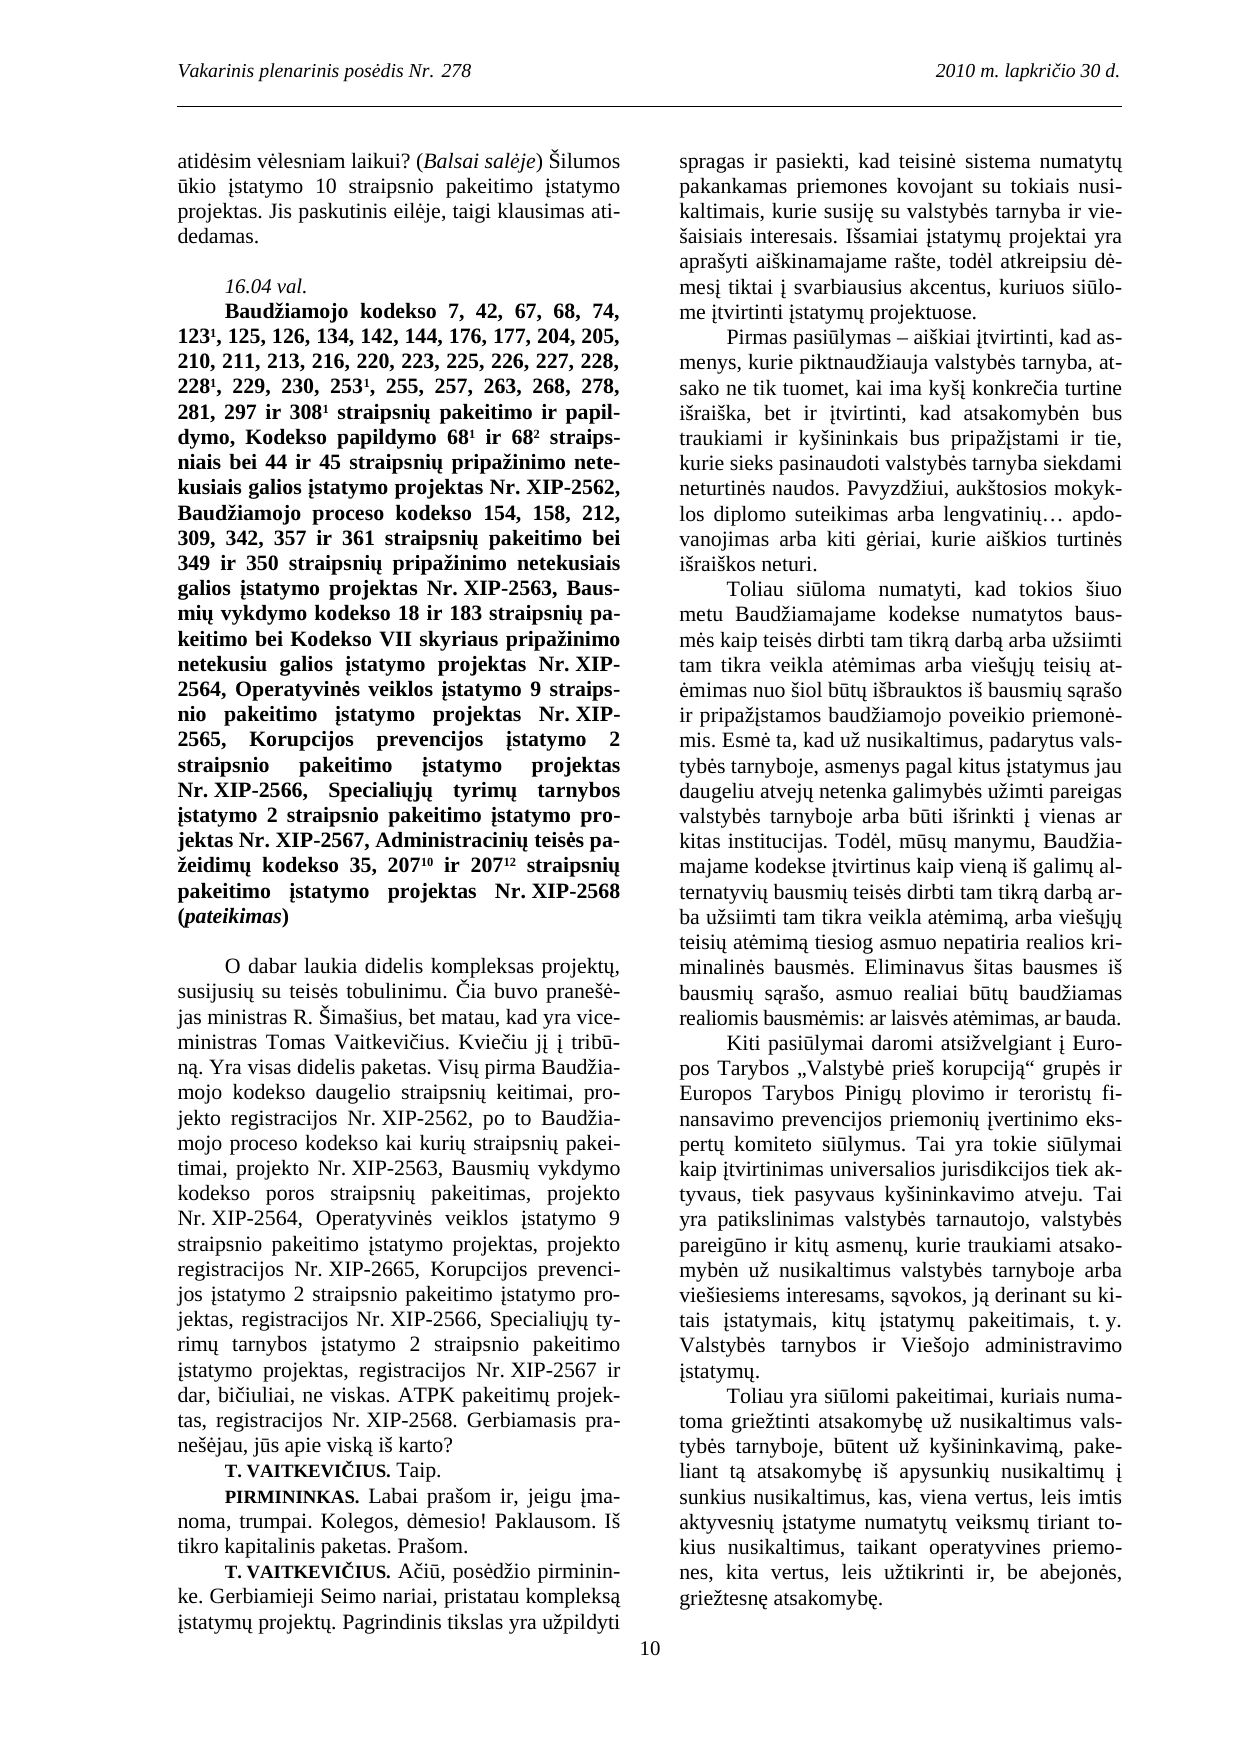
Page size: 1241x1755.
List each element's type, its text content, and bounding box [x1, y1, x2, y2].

text Pir­mas pa­siū­ly­mas – aiš­kiai įtvir­tin­ti, kad as­me­nys, ku­rie pik­tnau­džiau­ja vals­ty­bės tar­ny­ba, at­sa­ko ne tik tuo­met, kai ima ky­šį kon­kre­čia tur­ti­ne iš­raiš­ka, bet ir įtvir­tin­ti, kad at­sa­ko­my­bėn bus trau­kia­mi ir ky­ši­nin­kais bus pri­pa­žįs­ta­mi ir tie, ku­rie sieks pa­si­nau­do­ti vals­ty­bės tar­ny­ba siek­da­mi ne­tur­ti­nės nau­dos. Pa­vyz­džiui, aukš­to­sios mo­kyk­los di­plo­mo su­tei­ki­mas ar­ba leng­va­ti­nių… ap­do­va­no­ji­mas ar­ba ki­ti gė­riai, ku­rie aiš­kios tur­ti­nės iš­raiš­kos ne­tu­ri. [679, 324, 1122, 576]
text spra­gas ir pa­siek­ti, kad tei­si­nė sis­te­ma nu­ma­ty­tų pa­kan­ka­mas prie­mo­nes ko­vo­jant su to­kiais nu­si­kal­ti­mais, ku­rie su­si­ję su vals­ty­bės tar­ny­ba ir vie­šai­siais in­te­re­sais. Iš­sa­miai įsta­ty­mų pro­jek­tai yra ap­ra­šy­ti aiš­ki­na­ma­ja­me raš­te, to­dėl at­kreip­siu dė­me­sį tik­tai į svar­biau­sius ak­cen­tus, ku­riuos siū­lo­me įtvir­tin­ti įsta­ty­mų pro­jek­tuo­se. [679, 148, 1122, 324]
text Bau­džia­mo­jo ko­dek­so 7, 42, 67, 68, 74, 1231, 125, 126, 134, 142, 144, 176, 177, 204, 205, 210, 211, 213, 216, 220, 223, 225, 226, 227, 228, 2281, 229, 230, 2531, 255, 257, 263, 268, 278, 281, 297 ir 3081 straips­nių pa­kei­ti­mo ir pa­pil­dy­mo, Ko­dek­so pa­pil­dy­mo 681 ir 682 straips­niais bei 44 ir 45 straips­nių pri­pa­ži­ni­mo ne­te­ku­siais ga­lios įsta­ty­mo pro­jek­tas Nr. XIP-2562, Bau­džia­mo­jo pro­ce­so ko­dek­so 154, 158, 212, 309, 342, 357 ir 361 straips­nių pa­kei­ti­mo bei 349 ir 350 straips­nių pri­pa­ži­ni­mo ne­te­ku­siais ga­lios įsta­ty­mo pro­jek­tas Nr. XIP-2563, Baus­mių vyk­dy­mo ko­dek­so 18 ir 183 straips­nių pa­kei­ti­mo bei Ko­dek­so VII sky­riaus pri­pa­ži­ni­mo ne­te­ku­siu ga­lios įsta­ty­mo pro­jek­tas Nr. XIP-2564, Ope­ra­ty­vi­nės veik­los įsta­ty­mo 9 straips­nio pa­kei­ti­mo įsta­ty­mo pro­jek­tas Nr. XIP-2565, Ko­rup­ci­jos pre­ven­ci­jos įsta­ty­mo 2 straips­nio pa­kei­ti­mo įsta­ty­mo pro­jek­tas Nr. XIP-2566, Spe­cia­lių­jų ty­ri­mų tar­ny­bos įsta­ty­mo 2 straips­nio pa­kei­ti­mo įsta­ty­mo pro­jek­tas Nr. XIP-2567, Ad­mi­nist­ra­ci­nių tei­sės pa­žei­di­mų ko­dek­so 35, 20710 ir 20712 straips­nių pa­kei­ti­mo įsta­ty­mo pro­jek­tas Nr. XIP-2568 (pateikimas) [177, 298, 620, 928]
text T. VAITKEVIČIUS. Ačiū, po­sė­džio pir­mi­nin­ke. Ger­bia­mie­ji Sei­mo na­riai, pri­sta­tau kom­plek­są įsta­ty­mų pro­jek­tų. Pa­grin­di­nis tiks­las yra už­pil­dy­ti [177, 1558, 620, 1634]
text O da­bar lau­kia di­de­lis kom­plek­sas pro­jek­tų, su­si­ju­sių su tei­sės to­bu­li­ni­mu. Čia bu­vo pra­ne­šė­jas mi­nist­ras R. Ši­ma­šius, bet ma­tau, kad yra vi­ce­mi­nist­ras To­mas Vait­ke­vi­čius. Kvie­čiu jį į tri­bū­ną. Yra vi­sas di­de­lis pa­ke­tas. Vi­sų pir­ma Bau­džia­mo­jo ko­dek­so dau­ge­lio straips­nių kei­ti­mai, pro­jek­to re­gist­ra­ci­jos Nr. XIP-2562, po to Bau­džia­mo­jo pro­ce­so ko­dek­so kai ku­rių straips­nių pa­kei­ti­mai, pro­jek­to Nr. XIP-2563, Baus­mių vyk­dy­mo ko­dek­so po­ros straips­nių pa­kei­ti­mas, pro­jek­to Nr. XIP-2564, Ope­ra­ty­vi­nės veik­los įsta­ty­mo 9 straips­nio pa­kei­ti­mo įsta­ty­mo pro­jek­tas, pro­jek­to re­gist­ra­ci­jos Nr. XIP-2665, Ko­rup­ci­jos pre­ven­ci­jos įsta­ty­mo 2 straips­nio pa­kei­ti­mo įsta­ty­mo pro­jek­tas, re­gist­ra­ci­jos Nr. XIP-2566, Spe­cia­lių­jų ty­ri­mų tar­ny­bos įsta­ty­mo 2 straips­nio pa­kei­ti­mo įsta­ty­mo pro­jek­tas, re­gist­ra­ci­jos Nr. XIP-2567 ir dar, bi­čiu­liai, ne vis­kas. ATPK pa­kei­ti­mų pro­jek­tas, re­gist­ra­ci­jos Nr. XIP-2568. Ger­bia­ma­sis pra­ne­šė­jau, jūs apie vis­ką iš kar­to? [177, 953, 620, 1457]
text T. VAITKEVIČIUS. Taip. [177, 1457, 620, 1483]
text ati­dė­sim vė­les­niam lai­kui? (Bal­sai sa­lė­je) Ši­lu­mos ūkio įsta­ty­mo 10 straips­nio pa­kei­ti­mo įsta­ty­mo pro­jek­tas. Jis pas­ku­ti­nis ei­lė­je, tai­gi klau­si­mas ati­de­da­mas. [177, 148, 620, 248]
text To­liau siū­lo­ma nu­ma­ty­ti, kad to­kios šiuo me­tu Bau­džia­ma­ja­me ko­dek­se nu­ma­ty­tos baus­mės kaip tei­sės dirb­ti tam tik­rą dar­bą ar­ba už­si­im­ti tam tik­ra veik­la at­ėmi­mas ar­ba vie­šų­jų tei­sių at­ėmi­mas nuo šiol bū­tų iš­brauk­tos iš baus­mių są­ra­šo ir pri­pa­žįs­ta­mos bau­džia­mo­jo po­vei­kio prie­mo­nė­mis. Es­mė ta, kad už nu­si­kal­ti­mus, pa­da­ry­tus vals­ty­bės tar­ny­bo­je, as­me­nys pa­gal ki­tus įsta­ty­mus jau dau­ge­liu at­ve­jų ne­ten­ka ga­li­my­bės už­im­ti pa­rei­gas vals­ty­bės tar­ny­bo­je ar­ba bū­ti iš­rink­ti į vie­nas ar ki­tas ins­ti­tu­ci­jas. To­dėl, mū­sų ma­ny­mu, Bau­džia­ma­ja­me ko­dek­se įtvir­ti­nus kaip vie­ną iš ga­li­mų al­ter­na­ty­vių baus­mių tei­sės dirb­ti tam tik­rą dar­bą ar­ba už­si­im­ti tam tik­ra veik­la at­ėmi­mą, ar­ba vie­šų­jų tei­sių at­ėmi­mą tie­siog as­muo ne­pa­ti­ria re­a­lios kri­mi­na­li­nės baus­mės. Eli­mi­na­vus ši­tas baus­mes iš baus­mių są­ra­šo, as­muo re­a­liai bū­tų bau­džia­mas re­a­lio­mis baus­mė­mis: ar lais­vės at­ėmi­mas, ar bau­da. [679, 576, 1122, 1030]
text PIRMININKAS. La­bai pra­šom ir, jei­gu įma­no­ma, trum­pai. Ko­le­gos, dė­me­sio! Pa­klau­som. Iš tik­ro ka­pi­ta­li­nis pa­ke­tas. Pra­šom. [177, 1483, 620, 1558]
text 16.04 val. [224, 274, 620, 298]
text Ki­ti pa­siū­ly­mai da­ro­mi at­si­žvel­giant į Eu­ro­pos Ta­ry­bos „Vals­ty­bė prieš ko­rup­ci­ją“ gru­pės ir Eu­ro­pos Ta­ry­bos Pi­ni­gų plo­vi­mo ir te­ro­ris­tų fi­nan­sa­vi­mo pre­ven­ci­jos prie­mo­nių įver­ti­ni­mo eks­per­tų ko­mi­te­to siū­ly­mus. Tai yra to­kie siū­ly­mai kaip įtvir­ti­ni­mas uni­ver­sa­lios ju­ris­dik­ci­jos tiek ak­ty­vaus, tiek pa­sy­vaus ky­ši­nin­ka­vi­mo at­ve­ju. Tai yra pa­tiks­li­ni­mas vals­ty­bės tar­nau­to­jo, vals­ty­bės pa­rei­gū­no ir ki­tų as­me­nų, ku­rie trau­kia­mi at­sa­ko­my­bėn už nu­si­kal­ti­mus vals­ty­bės tar­ny­bo­je ar­ba vie­šie­siems in­te­re­sams, są­vo­kos, ją de­ri­nant su ki­tais įsta­ty­mais, ki­tų įsta­ty­mų pa­kei­ti­mais, t. y. Vals­ty­bės tar­ny­bos ir Vie­šo­jo ad­mi­nist­ra­vi­mo įsta­ty­mų. [679, 1030, 1122, 1383]
text To­liau yra siū­lo­mi pa­kei­ti­mai, ku­riais nu­ma­to­ma griež­tin­ti at­sa­ko­my­bę už nu­si­kal­ti­mus vals­ty­bės tar­ny­bo­je, bū­tent už ky­ši­nin­ka­vi­mą, pa­ke­liant tą at­sa­ko­my­bę iš apy­sun­kių nu­si­kal­ti­mų į sun­kius nu­si­kal­ti­mus, kas, vie­na ver­tus, leis im­tis ak­ty­ves­nių įsta­ty­me nu­ma­ty­tų veiks­mų ti­riant to­kius nu­si­kal­ti­mus, tai­kant ope­ra­ty­vi­nes prie­mo­nes, ki­ta ver­tus, leis už­tik­rin­ti ir, be abe­jo­nės, griež­tes­nę at­sa­ko­my­bę. [679, 1383, 1122, 1610]
